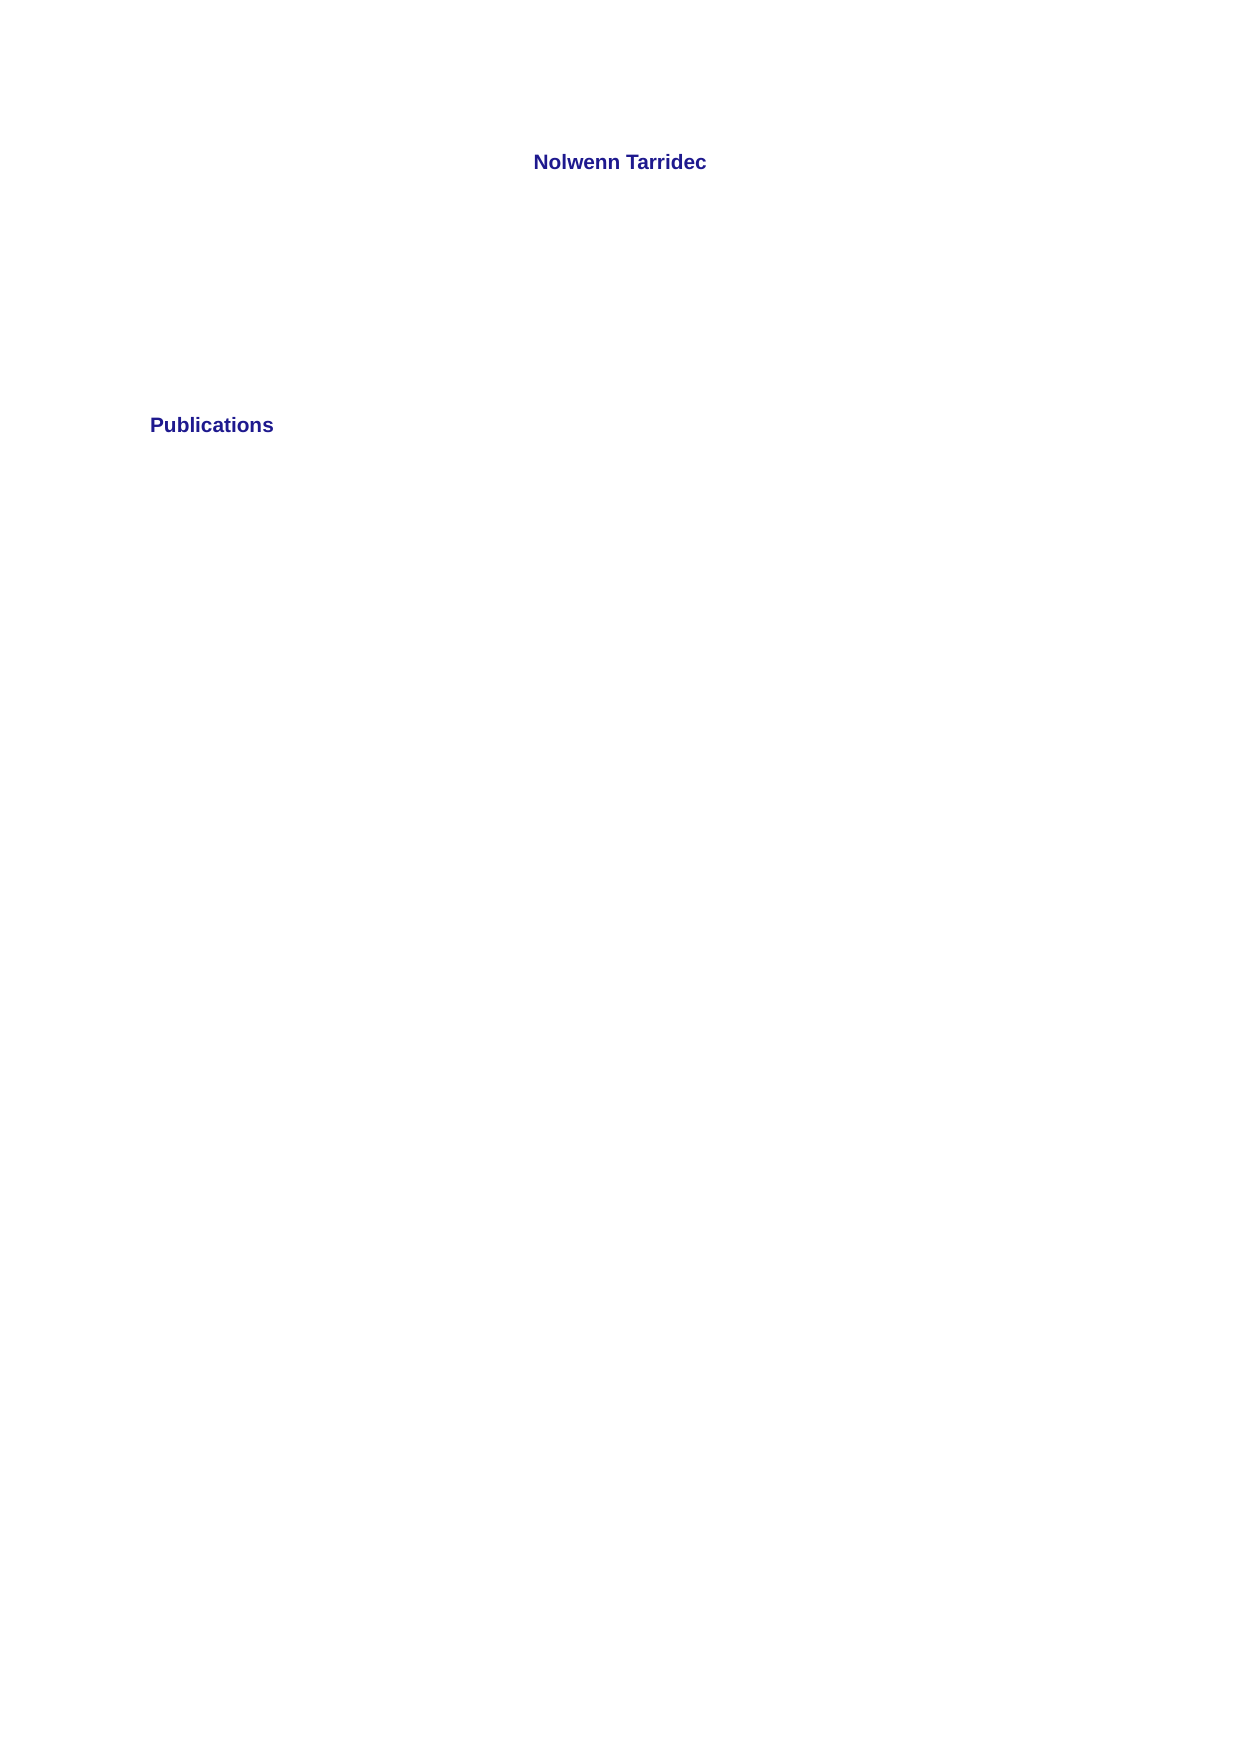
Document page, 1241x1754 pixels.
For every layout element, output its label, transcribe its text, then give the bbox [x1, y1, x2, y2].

subtitle Nolwenn Tarridec [150, 150, 1090, 174]
subtitle Publications [150, 412, 1090, 436]
